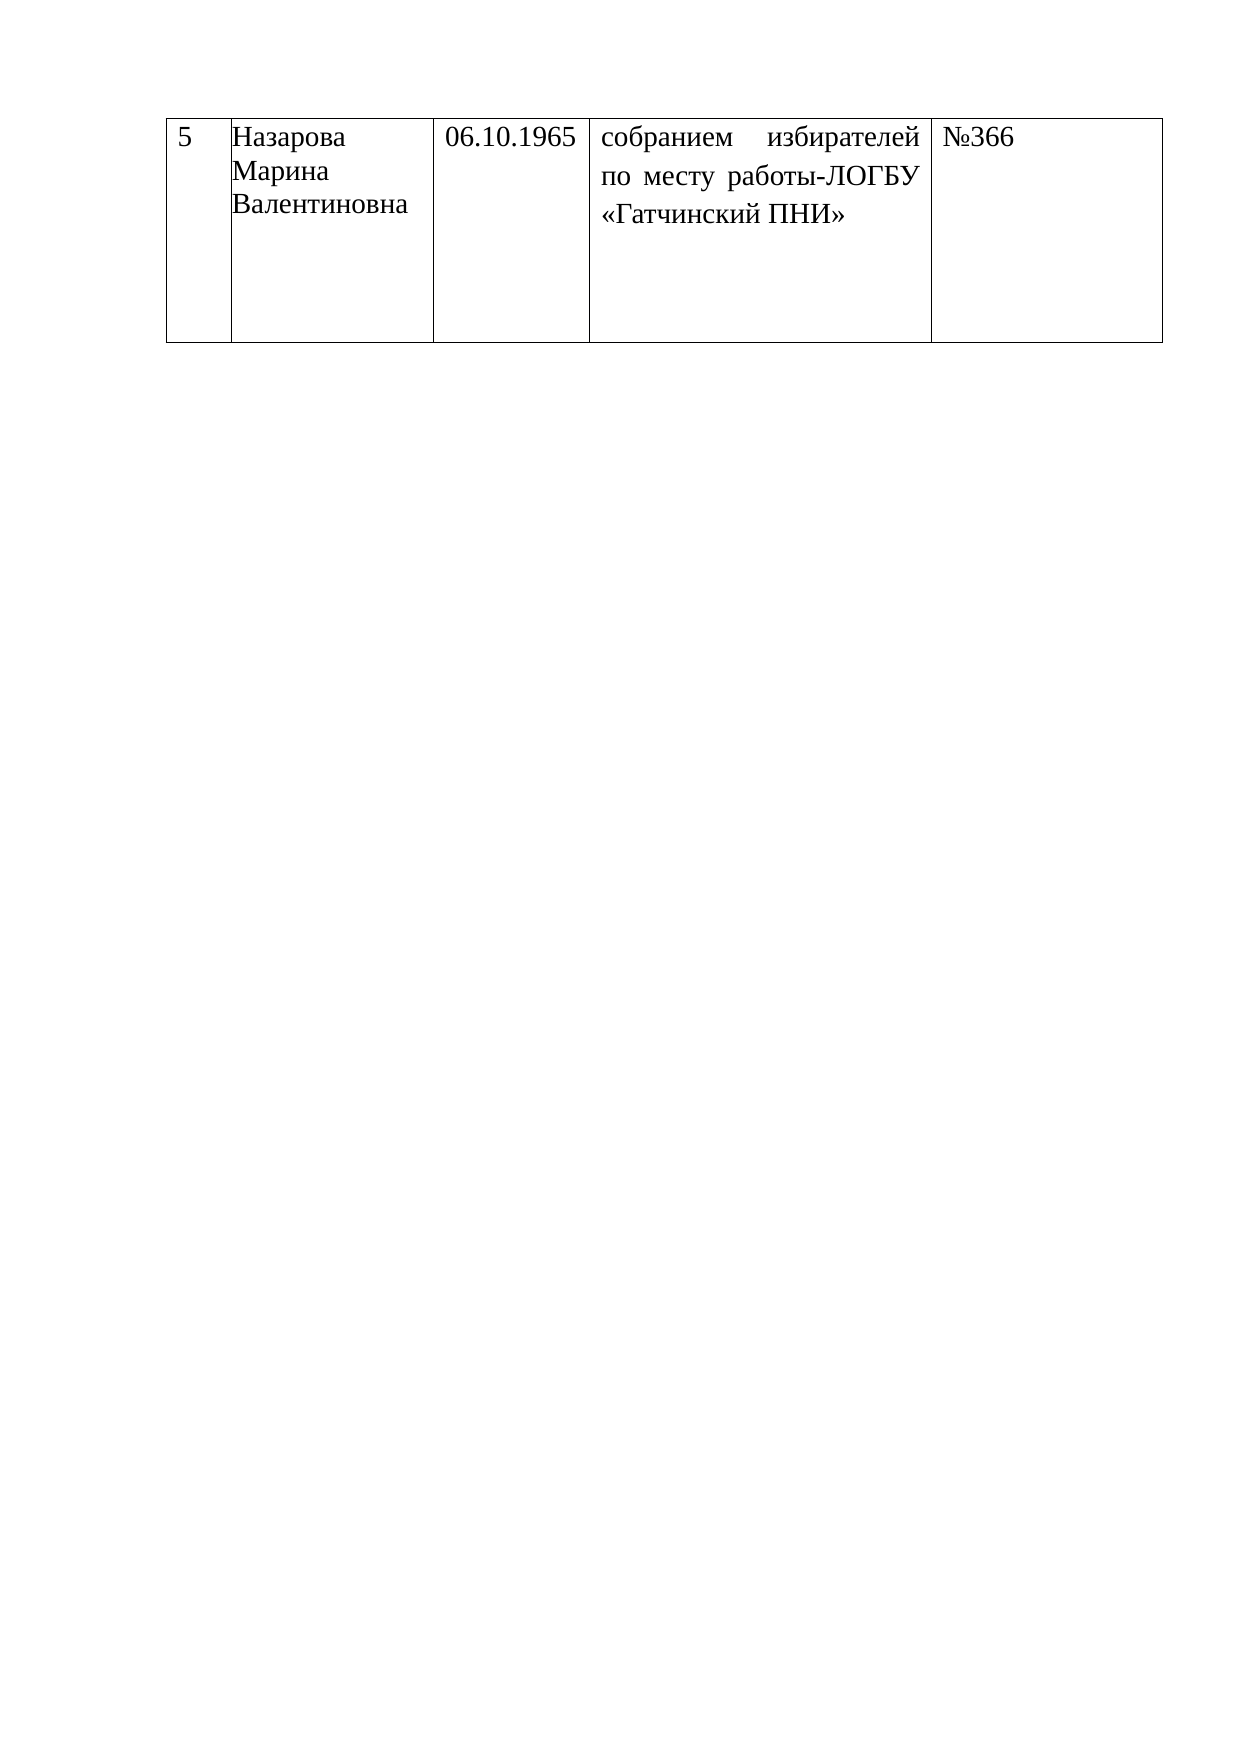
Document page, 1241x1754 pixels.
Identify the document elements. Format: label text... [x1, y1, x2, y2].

table_cell 06.10.1965 [434, 119, 589, 342]
table_cell №366 [932, 119, 1162, 342]
table_cell собранием избирателей по месту работы-ЛОГБУ «Гатчинский ПНИ» [590, 119, 931, 342]
table_cell Назарова Марина Валентиновна [232, 119, 433, 342]
table_cell 5 [167, 119, 231, 342]
